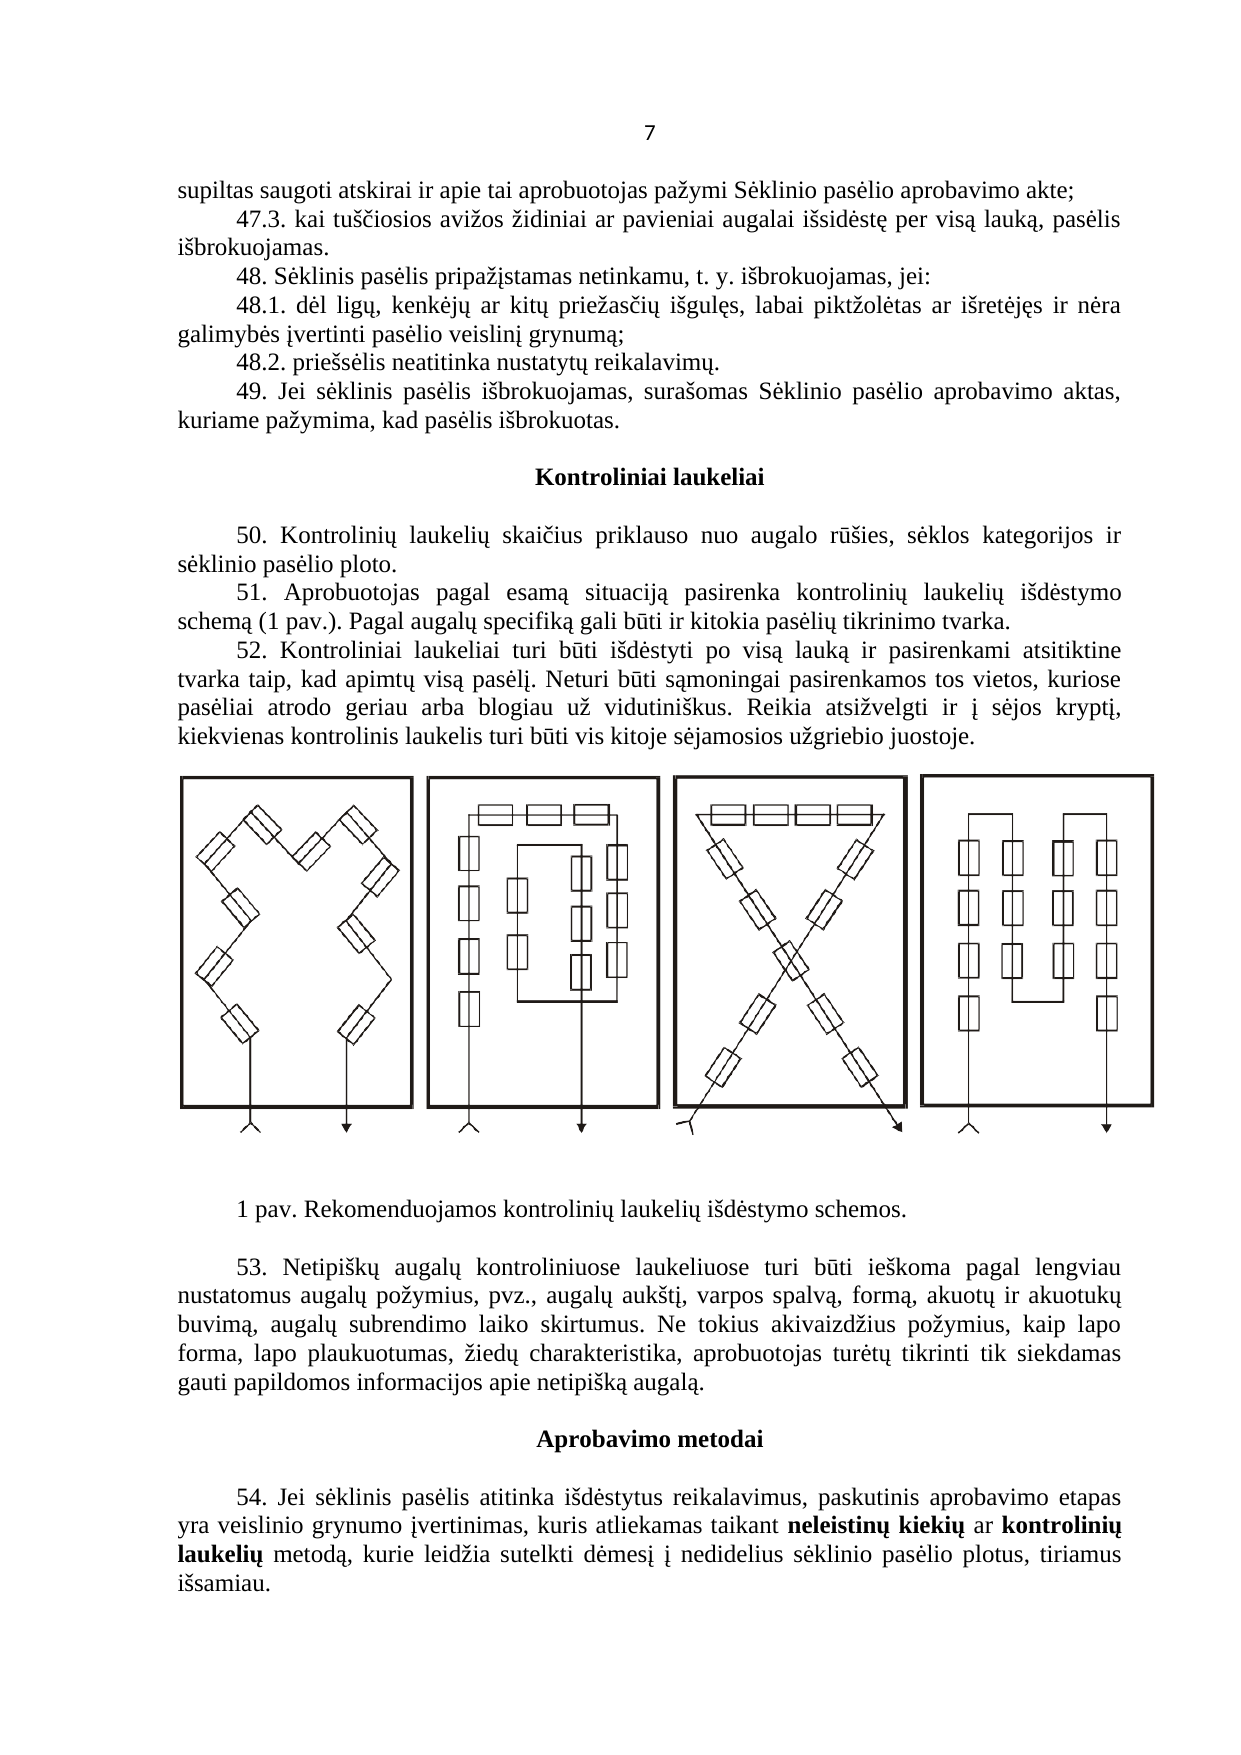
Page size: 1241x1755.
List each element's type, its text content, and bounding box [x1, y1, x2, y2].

text Aprobavimo metodai [177, 1424, 1122, 1453]
text 50. Kontrolinių laukelių skaičius priklauso nuo augalo rūšies, sėklos kategorijos ir sėklinio pasėlio ploto. [177, 520, 1122, 577]
text Kontroliniai laukeliai [177, 462, 1122, 491]
text 48.1. dėl ligų, kenkėjų ar kitų priežasčių išgulęs, labai piktžolėtas ar išretėjęs ir nėra galimybės įvertinti pasėlio veislinį grynumą; [177, 290, 1122, 347]
text 51. Aprobuotojas pagal esamą situaciją pasirenka kontrolinių laukelių išdėstymo schemą (1 pav.). Pagal augalų specifiką gali būti ir kitokia pasėlių tikrinimo tvarka. [177, 577, 1122, 635]
text 48. Sėklinis pasėlis pripažįstamas netinkamu, t. y. išbrokuojamas, jei: [177, 261, 1122, 290]
text 53. Netipiškų augalų kontroliniuose laukeliuose turi būti ieškoma pagal lengviau nustatomus augalų požymius, pvz., augalų aukštį, varpos spalvą, formą, akuotų ir akuotukų buvimą, augalų subrendimo laiko skirtumus. Ne tokius akivaizdžius požymius, kaip lapo forma, lapo plaukuotumas, žiedų charakteristika, aprobuotojas turėtų tikrinti tik siekdamas gauti papildomos informacijos apie netipišką augalą. [177, 1252, 1122, 1395]
text 54. Jei sėklinis pasėlis atitinka išdėstytus reikalavimus, paskutinis aprobavimo etapas yra veislinio grynumo įvertinimas, kuris atliekamas taikant neleistinų kiekių ar kontrolinių laukelių metodą, kurie leidžia sutelkti dėmesį į nedidelius sėklinio pasėlio plotus, tiriamus išsamiau. [177, 1482, 1122, 1597]
text 1 pav. Rekomenduojamos kontrolinių laukelių išdėstymo schemos. [177, 1194, 1122, 1223]
text 48.2. priešsėlis neatitinka nustatytų reikalavimų. [177, 347, 1122, 376]
text 52. Kontroliniai laukeliai turi būti išdėstyti po visą lauką ir pasirenkami atsitiktine tvarka taip, kad apimtų visą pasėlį. Neturi būti sąmoningai pasirenkamos tos vietos, kuriose pasėliai atrodo geriau arba blogiau už vidutiniškus. Reikia atsižvelgti ir į sėjos kryptį, kiekvienas kontrolinis laukelis turi būti vis kitoje sėjamosios užgriebio juostoje. [177, 635, 1122, 750]
text supiltas saugoti atskirai ir apie tai aprobuotojas pažymi Sėklinio pasėlio aprobavimo akte; [177, 175, 1122, 204]
text 49. Jei sėklinis pasėlis išbrokuojamas, surašomas Sėklinio pasėlio aprobavimo aktas, kuriame pažymima, kad pasėlis išbrokuotas. [177, 376, 1122, 434]
text 47.3. kai tuščiosios avižos židiniai ar pavieniai augalai išsidėstę per visą lauką, pasėlis išbrokuojamas. [177, 204, 1122, 261]
